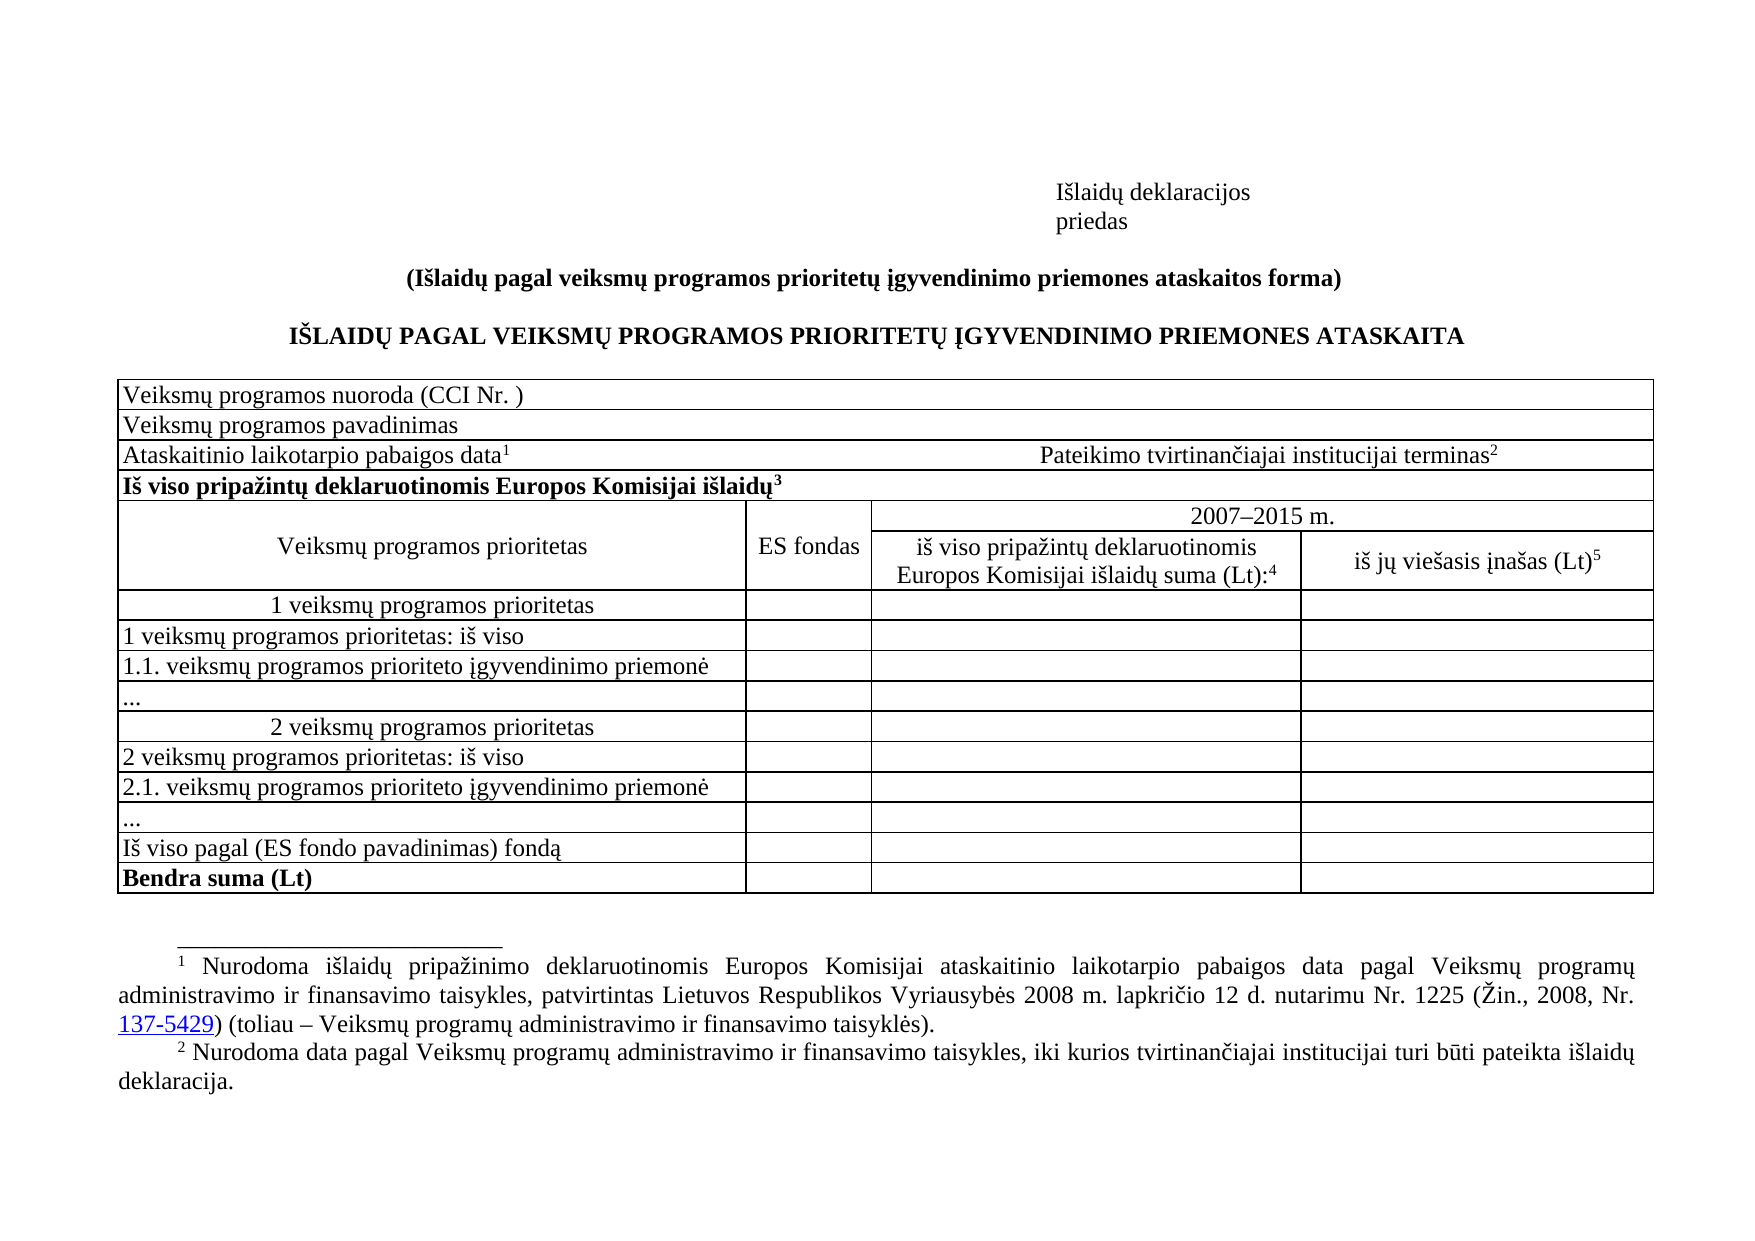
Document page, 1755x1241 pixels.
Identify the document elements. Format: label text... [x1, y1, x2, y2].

table_cell [747, 773, 871, 801]
table_cell [747, 621, 871, 650]
table_cell [872, 803, 1300, 832]
table_cell [747, 803, 871, 832]
table_cell [872, 682, 1300, 710]
text priedas [1056, 206, 1636, 235]
table_cell [872, 773, 1300, 801]
table_cell [872, 833, 1300, 862]
table_cell iš viso pripažintų deklaruotinomis Europos Komisijai išlaidų suma (Lt):4 [872, 532, 1300, 589]
table_cell Pateikimo tvirtinančiajai institucijai terminas2 [1035, 441, 1653, 469]
table_cell 1.1. veiksmų programos prioriteto įgyvendinimo priemonė [119, 651, 745, 680]
table_header Veiksmų programos nuoroda (CCI Nr. ) [119, 380, 1653, 409]
table_cell ... [119, 682, 745, 710]
table_cell [1302, 682, 1653, 710]
text 2 Nurodoma data pagal Veiksmų programų administravimo ir finansavimo taisykles, iki kurios tvirtinančiajai institucijai turi būti pateikta išlaidų deklaracija. [118, 1037, 1636, 1095]
table_cell [747, 712, 871, 741]
table_cell [747, 742, 871, 771]
table_cell [747, 833, 871, 862]
table_cell [872, 651, 1300, 680]
table_cell [1302, 712, 1653, 741]
text 1 Nurodoma išlaidų pripažinimo deklaruotinomis Europos Komisijai ataskaitinio laikotarpio pabaigos data pagal Veiksmų programų administravimo ir finansavimo taisykles, patvirtintas Lietuvos Respublikos Vyriausybės 2008 m. lapkričio 12 d. nutarimu Nr. 1225 (Žin., 2008, Nr. 137-5429) (toliau – Veiksmų programų administravimo ir finansavimo taisyklės). [118, 951, 1636, 1037]
table_cell [747, 863, 871, 892]
table_cell [872, 712, 1300, 741]
table_cell Bendra suma (Lt) [119, 863, 745, 892]
table_cell 2 veiksmų programos prioritetas [119, 712, 745, 741]
table_cell 1 veiksmų programos prioritetas [119, 591, 745, 619]
table_cell Iš viso pagal (ES fondo pavadinimas) fondą [119, 833, 745, 862]
table_cell Ataskaitinio laikotarpio pabaigos data1 [119, 441, 1035, 469]
table_cell 2007–2015 m. [872, 501, 1653, 530]
table_cell [747, 591, 871, 619]
table_cell [872, 863, 1300, 892]
table_cell ES fondas [747, 501, 871, 589]
table_cell Veiksmų programos pavadinimas [119, 410, 1653, 439]
table_cell 1 veiksmų programos prioritetas: iš viso [119, 621, 745, 650]
text __________________________ [118, 922, 1636, 951]
table_cell 2.1. veiksmų programos prioriteto įgyvendinimo priemonė [119, 773, 745, 801]
table_cell [1302, 742, 1653, 771]
text (Išlaidų pagal veiksmų programos prioritetų įgyvendinimo priemones ataskaitos forma) [118, 263, 1636, 292]
table_cell Iš viso pripažintų deklaruotinomis Europos Komisijai išlaidų3 [119, 471, 1653, 500]
table_cell [1302, 863, 1653, 892]
table_cell iš jų viešasis įnašas (Lt)5 [1302, 532, 1653, 589]
table_cell [1302, 591, 1653, 619]
table_cell [747, 651, 871, 680]
text IŠLAIDŲ PAGAL VEIKSMŲ PROGRAMOS PRIORITETŲ ĮGYVENDINIMO PRIEMONES ATASKAITA [118, 321, 1636, 350]
table_cell [1302, 833, 1653, 862]
table_cell [747, 682, 871, 710]
table_cell [1302, 621, 1653, 650]
text Išlaidų deklaracijos [1056, 177, 1636, 206]
table_cell 2 veiksmų programos prioritetas: iš viso [119, 742, 745, 771]
table_cell [872, 742, 1300, 771]
table_cell Veiksmų programos prioritetas [119, 501, 745, 589]
table_cell [1302, 803, 1653, 832]
table_cell [1302, 773, 1653, 801]
table_cell [1302, 651, 1653, 680]
table_cell [872, 621, 1300, 650]
table_cell ... [119, 803, 745, 832]
table_cell [872, 591, 1300, 619]
